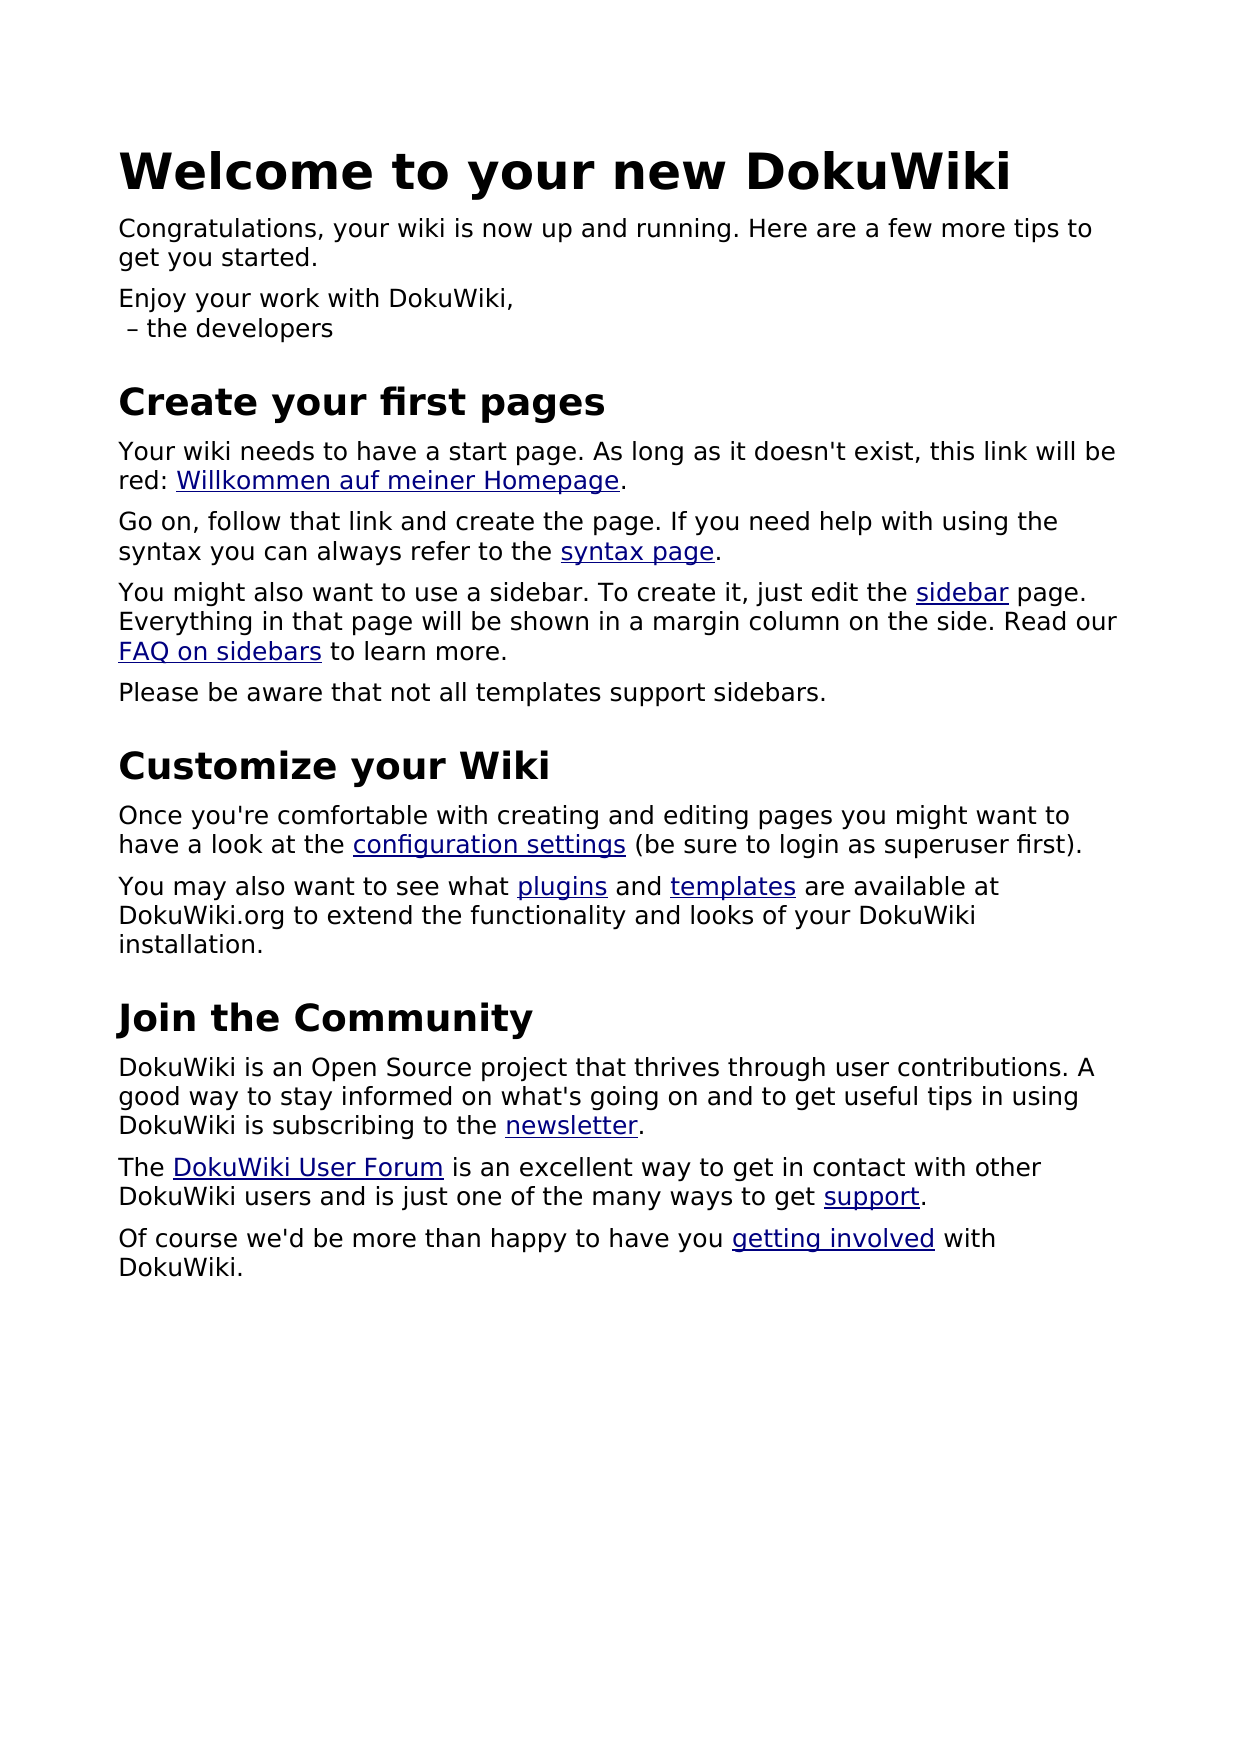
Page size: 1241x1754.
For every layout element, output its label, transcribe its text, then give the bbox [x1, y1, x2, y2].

text Enjoy your work with DokuWiki, – the developers [118, 285, 1122, 343]
text You might also want to use a sidebar. To create it, just edit the sidebar page. Everything in that page will be shown in a margin column on the side. Read our FAQ on sidebars to learn more. [118, 578, 1122, 666]
text Go on, follow that link and create the page. If you need help with using the syntax you can always refer to the syntax page. [118, 507, 1122, 566]
text You may also want to see what plugins and templates are available at DokuWiki.org to extend the functionality and looks of your DokuWiki installation. [118, 872, 1122, 959]
text Of course we'd be more than happy to have you getting involved with DokuWiki. [118, 1224, 1122, 1282]
text Congratulations, your wiki is now up and running. Here are a few more tips to get you started. [118, 214, 1122, 272]
text DokuWiki is an Open Source project that thrives through user contributions. A good way to stay informed on what's going on and to get useful tips in using DokuWiki is subscribing to the newsletter. [118, 1053, 1122, 1141]
subtitle Create your first pages [118, 381, 1122, 424]
subtitle Join the Community [118, 997, 1122, 1041]
subtitle Customize your Wiki [118, 745, 1122, 789]
text The DokuWiki User Forum is an excellent way to get in contact with other DokuWiki users and is just one of the many ways to get support. [118, 1153, 1122, 1211]
text Once you're comfortable with creating and editing pages you might want to have a look at the configuration settings (be sure to login as superuser first). [118, 801, 1122, 859]
text Your wiki needs to have a start page. As long as it doesn't exist, this link will be red: Willkommen auf meiner Homepage. [118, 437, 1122, 495]
text Please be aware that not all templates support sidebars. [118, 678, 1122, 707]
subtitle Welcome to your new DokuWiki [118, 143, 1122, 201]
